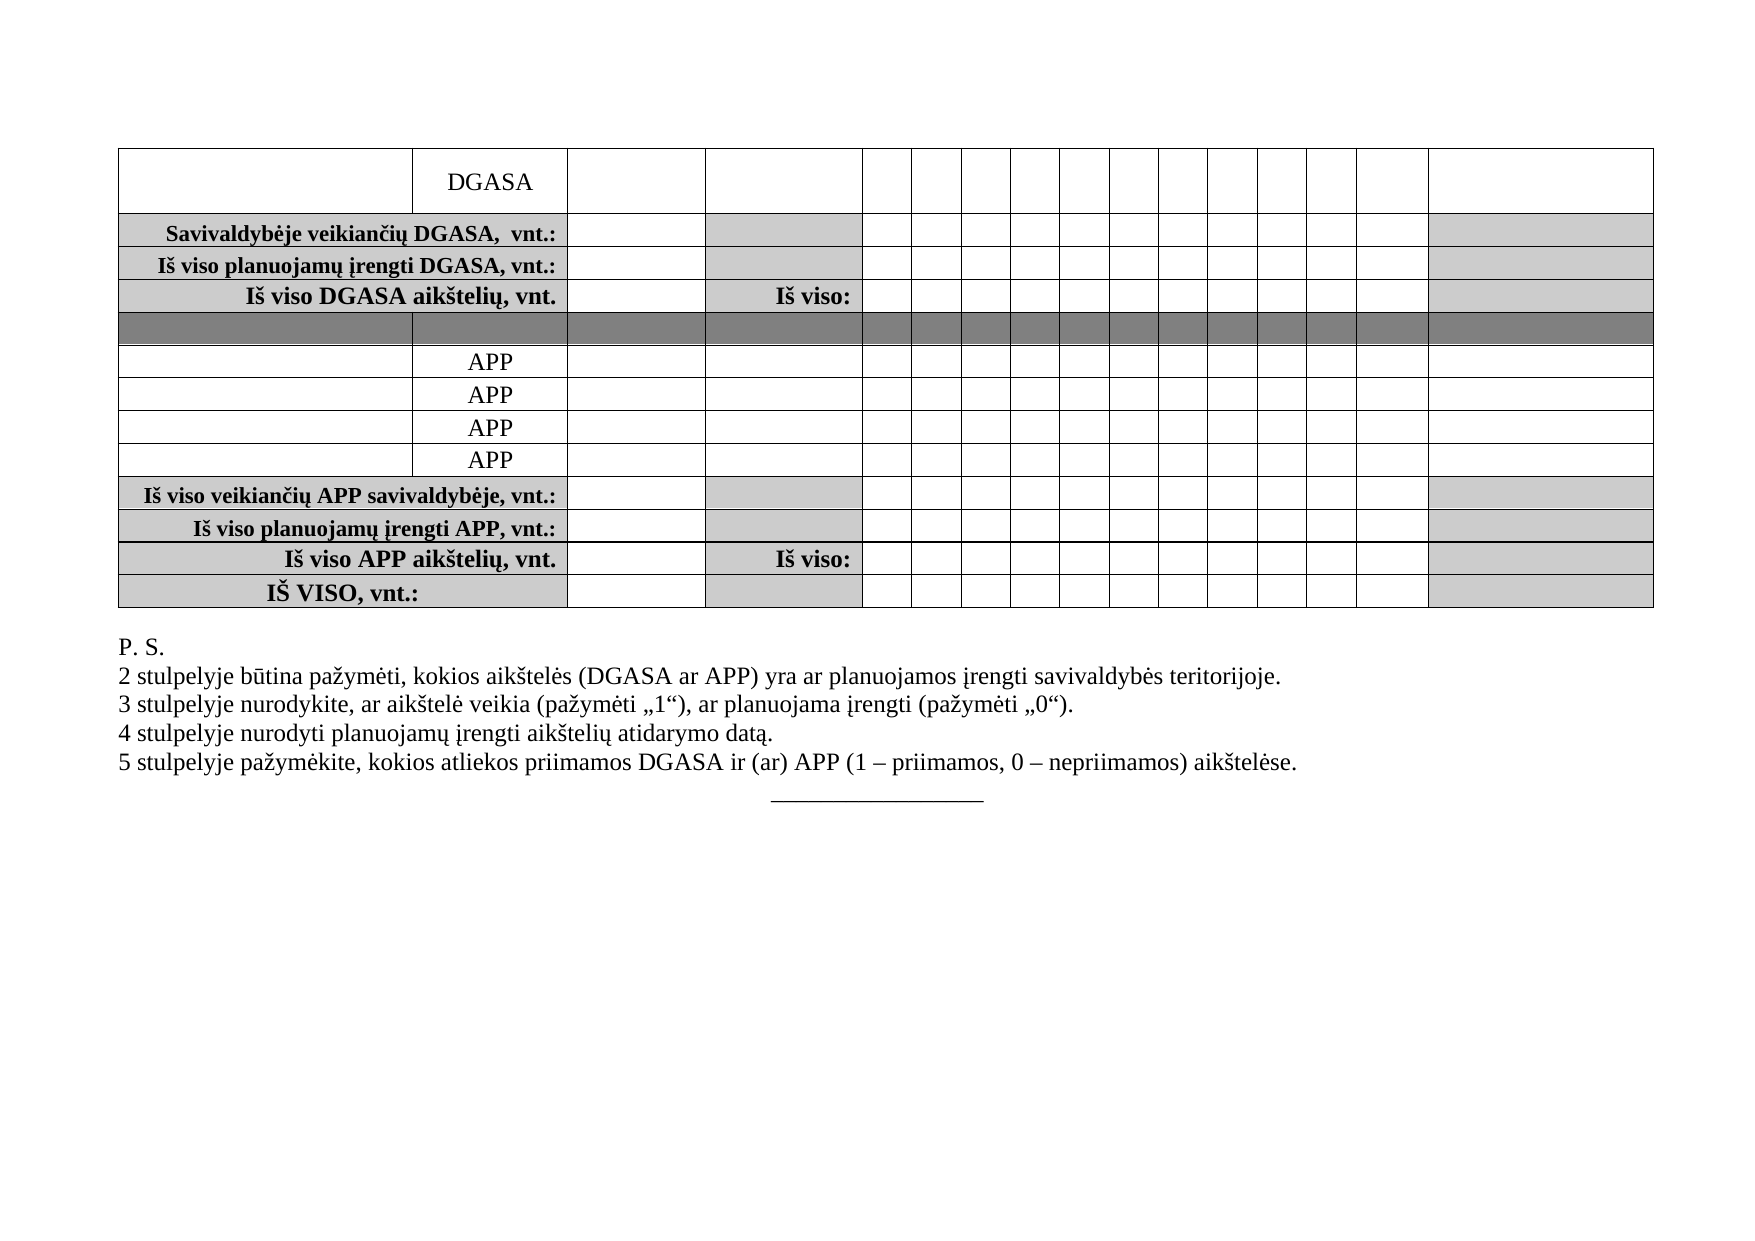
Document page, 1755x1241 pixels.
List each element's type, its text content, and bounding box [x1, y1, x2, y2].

table_cell [863, 214, 911, 246]
table_cell [1011, 444, 1059, 476]
table_cell [1429, 444, 1653, 476]
table_cell Iš viso DGASA aikštelių, vnt. [119, 280, 567, 312]
table_cell [1258, 411, 1306, 443]
table_cell [1357, 280, 1428, 312]
table_cell [1429, 313, 1653, 344]
table_cell [706, 575, 862, 607]
table_cell [1429, 214, 1653, 246]
table_cell [1011, 313, 1059, 344]
table_cell [1011, 149, 1059, 213]
table_cell [1110, 510, 1158, 541]
table_cell [1208, 510, 1257, 541]
table_cell [1258, 575, 1306, 607]
table_cell [1159, 378, 1207, 410]
table_cell [1307, 214, 1356, 246]
table_cell [706, 378, 862, 410]
table_cell APP [413, 346, 567, 377]
table_cell [863, 378, 911, 410]
table_cell [1011, 510, 1059, 541]
text 3 stulpelyje nurodykite, ar aikštelė veikia (pažymėti „1“), ar planuojama įrengti (pažymėti „0“). [118, 689, 1636, 718]
table_cell IŠ VISO, vnt.: [119, 575, 567, 607]
table_cell [1307, 247, 1356, 279]
table_cell [863, 444, 911, 476]
table_cell [962, 313, 1010, 344]
table_cell [863, 247, 911, 279]
table_cell [1307, 575, 1356, 607]
table_cell [1110, 247, 1158, 279]
table_cell [962, 477, 1010, 508]
table_cell [1208, 247, 1257, 279]
table_cell [119, 149, 412, 213]
table_cell [568, 444, 705, 476]
table_cell [912, 477, 961, 508]
table_cell [1110, 149, 1158, 213]
table_cell [568, 411, 705, 443]
table_cell [1258, 477, 1306, 508]
table_cell [706, 313, 862, 344]
table_cell [1208, 214, 1257, 246]
table_cell [1429, 477, 1653, 508]
table_cell [568, 378, 705, 410]
table_cell [1159, 280, 1207, 312]
table_cell [912, 510, 961, 541]
table_cell [863, 543, 911, 574]
table_cell [912, 346, 961, 377]
table_cell [1208, 149, 1257, 213]
table_cell [706, 346, 862, 377]
table_cell [1060, 378, 1109, 410]
table_cell [1208, 444, 1257, 476]
table_cell [1110, 411, 1158, 443]
table_cell [1258, 444, 1306, 476]
text P. S. [118, 632, 1636, 661]
table_cell [568, 510, 705, 541]
table_cell [1258, 378, 1306, 410]
table_cell [1110, 280, 1158, 312]
text 5 stulpelyje pažymėkite, kokios atliekos priimamos DGASA ir (ar) APP (1 – priimamos, 0 – nepriimamos) aikštelėse. [118, 747, 1636, 776]
table_cell [962, 346, 1010, 377]
table_cell [912, 378, 961, 410]
table_cell [119, 313, 412, 344]
table_cell [1357, 214, 1428, 246]
table_cell [1357, 313, 1428, 344]
table_cell [1110, 444, 1158, 476]
table_cell Iš viso planuojamų įrengti DGASA, vnt.: [119, 247, 567, 279]
table_cell [1429, 378, 1653, 410]
table_cell [706, 411, 862, 443]
table_cell [1110, 378, 1158, 410]
table_cell Iš viso APP aikštelių, vnt. [119, 543, 567, 574]
table_cell [1060, 444, 1109, 476]
table_cell [1060, 575, 1109, 607]
table_cell [706, 214, 862, 246]
table_cell [962, 575, 1010, 607]
table_cell [1357, 346, 1428, 377]
table_cell [1429, 411, 1653, 443]
table_cell [1011, 280, 1059, 312]
table_cell [1011, 575, 1059, 607]
table_cell [1159, 477, 1207, 508]
table_cell [1060, 543, 1109, 574]
table_cell [706, 444, 862, 476]
table_cell [1258, 346, 1306, 377]
table_cell [1011, 214, 1059, 246]
table_cell [1060, 313, 1109, 344]
table_cell [1159, 149, 1207, 213]
table_cell [1429, 149, 1653, 213]
table_cell [1011, 378, 1059, 410]
table_cell [1429, 247, 1653, 279]
table_cell [1357, 247, 1428, 279]
table_cell [1307, 477, 1356, 508]
table_cell [1011, 247, 1059, 279]
table_cell [863, 313, 911, 344]
table_cell [1357, 543, 1428, 574]
table_cell [962, 247, 1010, 279]
table_cell [1110, 543, 1158, 574]
table_cell [912, 444, 961, 476]
table_cell [1258, 214, 1306, 246]
table_cell Iš viso veikiančių APP savivaldybėje, vnt.: [119, 477, 567, 508]
table_cell [706, 149, 862, 213]
table_cell [1060, 477, 1109, 508]
table_cell [1307, 543, 1356, 574]
table_cell [1208, 543, 1257, 574]
table_cell [912, 575, 961, 607]
table_cell [912, 149, 961, 213]
table_cell [706, 477, 862, 508]
table_cell [1060, 214, 1109, 246]
table_cell [568, 575, 705, 607]
table_cell [1208, 378, 1257, 410]
table_cell [568, 280, 705, 312]
table_cell APP [413, 378, 567, 410]
table_cell [1208, 346, 1257, 377]
table_cell [912, 313, 961, 344]
table_cell [119, 444, 412, 476]
table_cell [1307, 444, 1356, 476]
table_cell [962, 411, 1010, 443]
table_cell [1429, 543, 1653, 574]
table_cell [1110, 477, 1158, 508]
table_cell [1357, 149, 1428, 213]
table_cell [863, 346, 911, 377]
table_cell [1258, 510, 1306, 541]
table_cell [1307, 280, 1356, 312]
table_cell [1357, 575, 1428, 607]
text 4 stulpelyje nurodyti planuojamų įrengti aikštelių atidarymo datą. [118, 718, 1636, 747]
table_cell [863, 411, 911, 443]
table_cell [863, 510, 911, 541]
table_cell [962, 510, 1010, 541]
table_cell Iš viso: [706, 280, 862, 312]
table_cell [863, 477, 911, 508]
table_cell Savivaldybėje veikiančių DGASA, vnt.: [119, 214, 567, 246]
table_cell [1357, 411, 1428, 443]
table_cell [1429, 346, 1653, 377]
table_cell [1429, 510, 1653, 541]
table_cell [1159, 411, 1207, 443]
table_cell [1060, 280, 1109, 312]
table_cell [1011, 346, 1059, 377]
table_cell [1357, 444, 1428, 476]
table_cell [1307, 510, 1356, 541]
table_cell [1307, 149, 1356, 213]
table_cell [1011, 411, 1059, 443]
table_cell APP [413, 444, 567, 476]
table_cell [1110, 346, 1158, 377]
table_cell [413, 313, 567, 344]
table_cell [962, 444, 1010, 476]
table_cell [1258, 247, 1306, 279]
text 2 stulpelyje būtina pažymėti, kokios aikštelės (DGASA ar APP) yra ar planuojamos įrengti savivaldybės teritorijoje. [118, 661, 1636, 689]
table_cell [1159, 247, 1207, 279]
table_cell [962, 280, 1010, 312]
table_cell [568, 313, 705, 344]
table_cell [962, 149, 1010, 213]
table_cell [1060, 346, 1109, 377]
table_cell [1258, 543, 1306, 574]
table_cell [119, 378, 412, 410]
table_cell [1429, 575, 1653, 607]
table_cell [912, 280, 961, 312]
table_cell [1159, 575, 1207, 607]
table_cell [1258, 149, 1306, 213]
table_cell [1307, 346, 1356, 377]
table_cell [912, 543, 961, 574]
table_cell [568, 477, 705, 508]
table_cell [119, 411, 412, 443]
table_cell Iš viso: [706, 543, 862, 574]
table_cell [1159, 313, 1207, 344]
table_cell [1060, 411, 1109, 443]
table_cell [1208, 477, 1257, 508]
table_cell [568, 543, 705, 574]
table_cell [568, 149, 705, 213]
table_cell [568, 346, 705, 377]
table_cell [1159, 214, 1207, 246]
table_cell [1110, 313, 1158, 344]
table_cell [962, 378, 1010, 410]
table_cell [1208, 411, 1257, 443]
table_cell [1011, 543, 1059, 574]
table_cell [1307, 378, 1356, 410]
table_cell [1011, 477, 1059, 508]
table_cell [1159, 510, 1207, 541]
table_cell [863, 149, 911, 213]
text _________________ [118, 776, 1636, 804]
table_cell [1357, 510, 1428, 541]
table_cell [1258, 280, 1306, 312]
table_cell [912, 214, 961, 246]
table_cell [1060, 510, 1109, 541]
table_cell DGASA [413, 149, 567, 213]
table_cell [1208, 280, 1257, 312]
table_cell [568, 214, 705, 246]
table_cell [1208, 313, 1257, 344]
table_cell [912, 247, 961, 279]
table_cell [1060, 149, 1109, 213]
table_cell [1110, 214, 1158, 246]
table_cell [1307, 313, 1356, 344]
table_cell [1307, 411, 1356, 443]
table_cell [863, 280, 911, 312]
table_cell [1110, 575, 1158, 607]
table_cell [1357, 477, 1428, 508]
table_cell [1258, 313, 1306, 344]
table_cell [706, 510, 862, 541]
table_cell [962, 214, 1010, 246]
table_cell [912, 411, 961, 443]
table_cell [1060, 247, 1109, 279]
table_cell [1429, 280, 1653, 312]
table_cell [1159, 346, 1207, 377]
table_cell [706, 247, 862, 279]
table_cell Iš viso planuojamų įrengti APP, vnt.: [119, 510, 567, 541]
table_cell [1159, 543, 1207, 574]
table_cell [1357, 378, 1428, 410]
table_cell [1159, 444, 1207, 476]
table_cell [863, 575, 911, 607]
table_cell [119, 346, 412, 377]
table_cell [568, 247, 705, 279]
table_cell [1208, 575, 1257, 607]
table_cell [962, 543, 1010, 574]
table_cell APP [413, 411, 567, 443]
